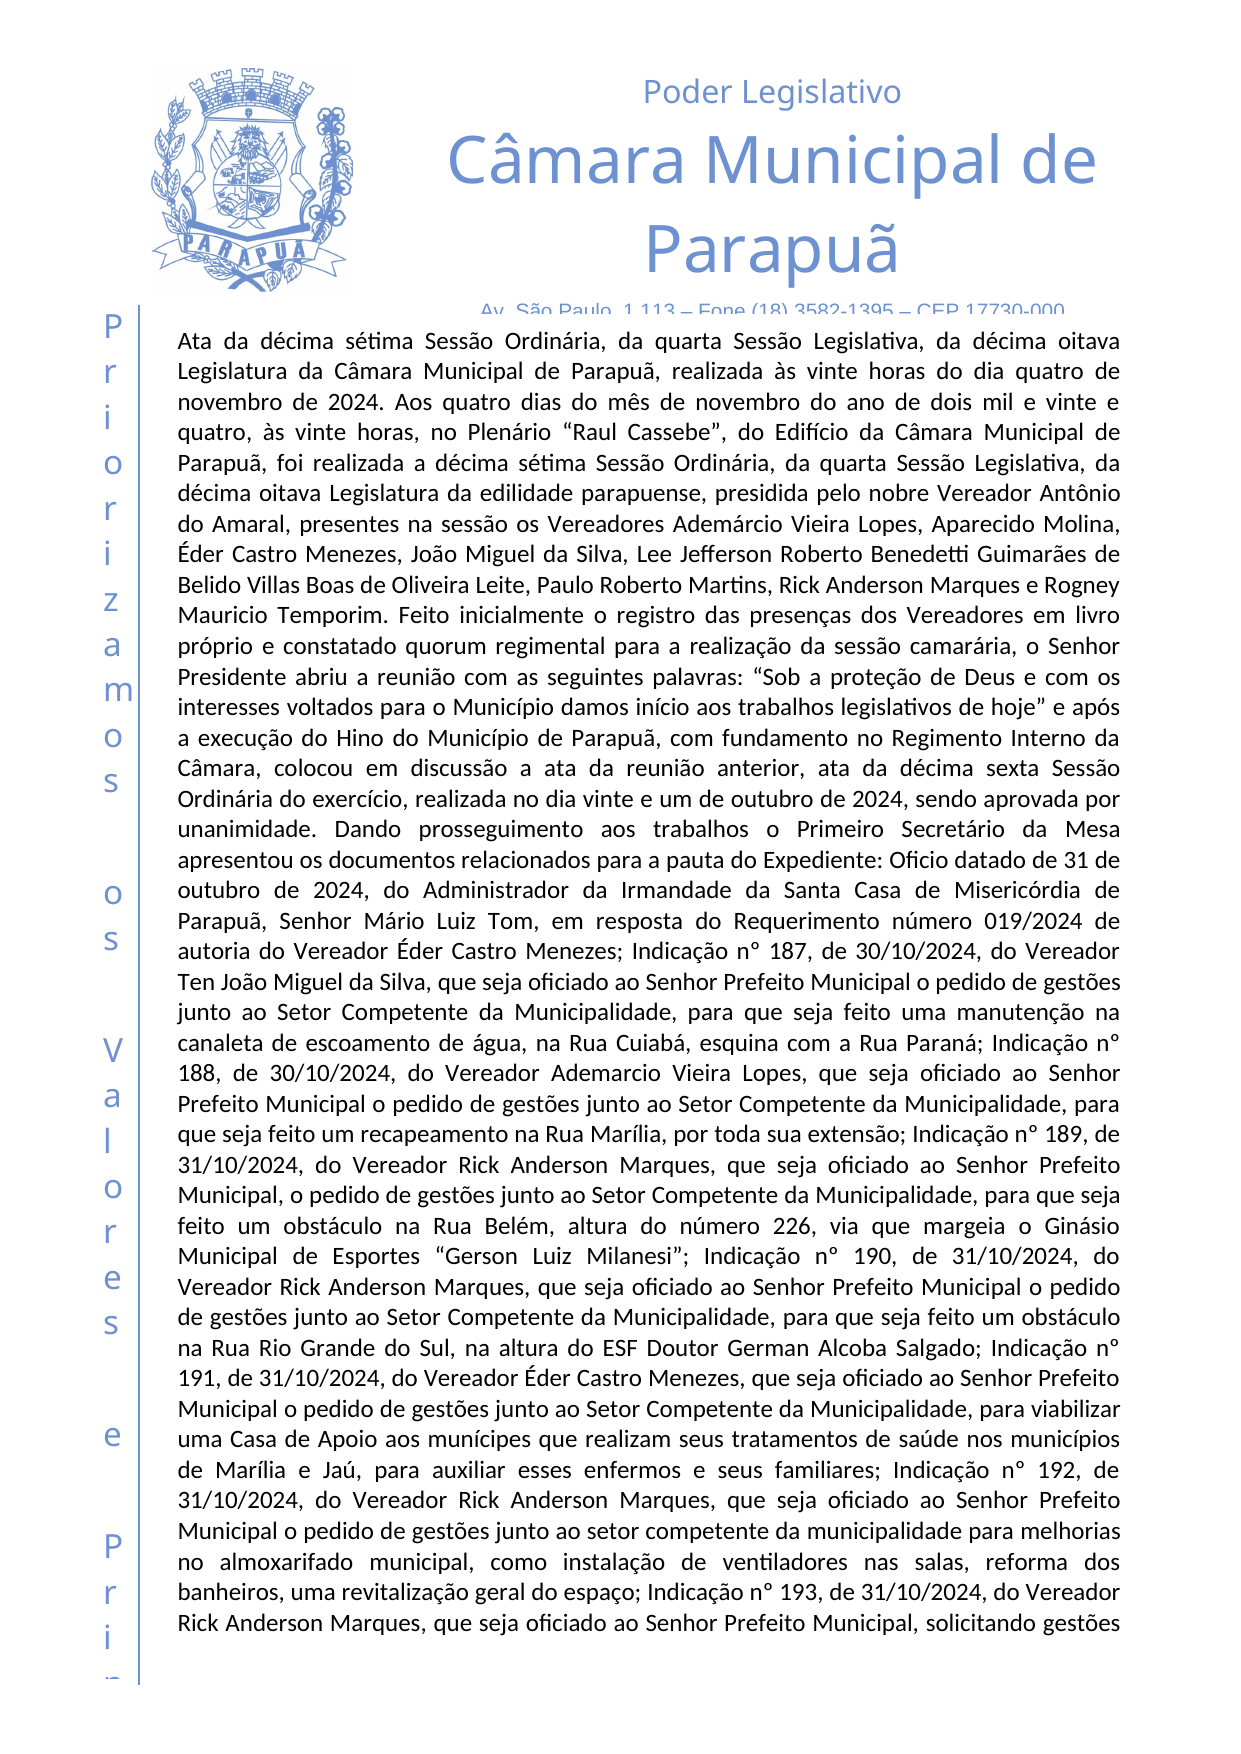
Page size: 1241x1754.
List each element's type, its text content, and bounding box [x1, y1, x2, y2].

picture [151, 68, 354, 292]
text Ata da décima sétima Sessão Ordinária, da quarta Sessão Legislativa, da décima oitava Legislatura da Câmara Municipal de Parapuã, realizada às vinte horas do dia quatro de novembro de 2024. Aos quatro dias do mês de novembro do ano de dois mil e vinte e quatro, às vinte horas, no Plenário “Raul Cassebe”, do Edifício da Câmara Municipal de Parapuã, foi realizada a décima sétima Sessão Ordinária, da quarta Sessão Legislativa, da décima oitava Legislatura da edilidade parapuense, presidida pelo nobre Vereador Antônio do Amaral, presentes na sessão os Vereadores Ademárcio Vieira Lopes, Aparecido Molina, Éder Castro Menezes, João Miguel da Silva, Lee Jefferson Roberto Benedetti Guimarães de Belido Villas Boas de Oliveira Leite, Paulo Roberto Martins, Rick Anderson Marques e Rogney Mauricio Temporim. Feito inicialmente o registro das presenças dos Vereadores em livro próprio e constatado quorum regimental para a realização da sessão camarária, o Senhor Presidente abriu a reunião com as seguintes palavras: “Sob a proteção de Deus e com os interesses voltados para o Município damos início aos trabalhos legislativos de hoje” e após a execução do Hino do Município de Parapuã, com fundamento no Regimento Interno da Câmara, colocou em discussão a ata da reunião anterior, ata da décima sexta Sessão Ordinária do exercício, realizada no dia vinte e um de outubro de 2024, sendo aprovada por unanimidade. Dando prosseguimento aos trabalhos o Primeiro Secretário da Mesa apresentou os documentos relacionados para a pauta do Expediente: Oficio datado de 31 de outubro de 2024, do Administrador da Irmandade da Santa Casa de Misericórdia de Parapuã, Senhor Mário Luiz Tom, em resposta do Requerimento número 019/2024 de autoria do Vereador Éder Castro Menezes; Indicação nº 187, de 30/10/2024, do Vereador Ten João Miguel da Silva, que seja oficiado ao Senhor Prefeito Municipal o pedido de gestões junto ao Setor Competente da Municipalidade, para que seja feito uma manutenção na canaleta de escoamento de água, na Rua Cuiabá, esquina com a Rua Paraná; Indicação nº 188, de 30/10/2024, do Vereador Ademarcio Vieira Lopes, que seja oficiado ao Senhor Prefeito Municipal o pedido de gestões junto ao Setor Competente da Municipalidade, para que seja feito um recapeamento na Rua Marília, por toda sua extensão; Indicação nº 189, de 31/10/2024, do Vereador Rick Anderson Marques, que seja oficiado ao Senhor Prefeito Municipal, o pedido de gestões junto ao Setor Competente da Municipalidade, para que seja feito um obstáculo na Rua Belém, altura do número 226, via que margeia o Ginásio Municipal de Esportes “Gerson Luiz Milanesi”; Indicação nº 190, de 31/10/2024, do Vereador Rick Anderson Marques, que seja oficiado ao Senhor Prefeito Municipal o pedido de gestões junto ao Setor Competente da Municipalidade, para que seja feito um obstáculo na Rua Rio Grande do Sul, na altura do ESF Doutor German Alcoba Salgado; Indicação nº 191, de 31/10/2024, do Vereador Éder Castro Menezes, que seja oficiado ao Senhor Prefeito Municipal o pedido de gestões junto ao Setor Competente da Municipalidade, para viabilizar uma Casa de Apoio aos munícipes que realizam seus tratamentos de saúde nos municípios de Marília e Jaú, para auxiliar esses enfermos e seus familiares; Indicação nº 192, de 31/10/2024, do Vereador Rick Anderson Marques, que seja oficiado ao Senhor Prefeito Municipal o pedido de gestões junto ao setor competente da municipalidade para melhorias no almoxarifado municipal, como instalação de ventiladores nas salas, reforma dos banheiros, uma revitalização geral do espaço; Indicação nº 193, de 31/10/2024, do Vereador Rick Anderson Marques, que seja oficiado ao Senhor Prefeito Municipal, solicitando gestões [177, 325, 1122, 1637]
